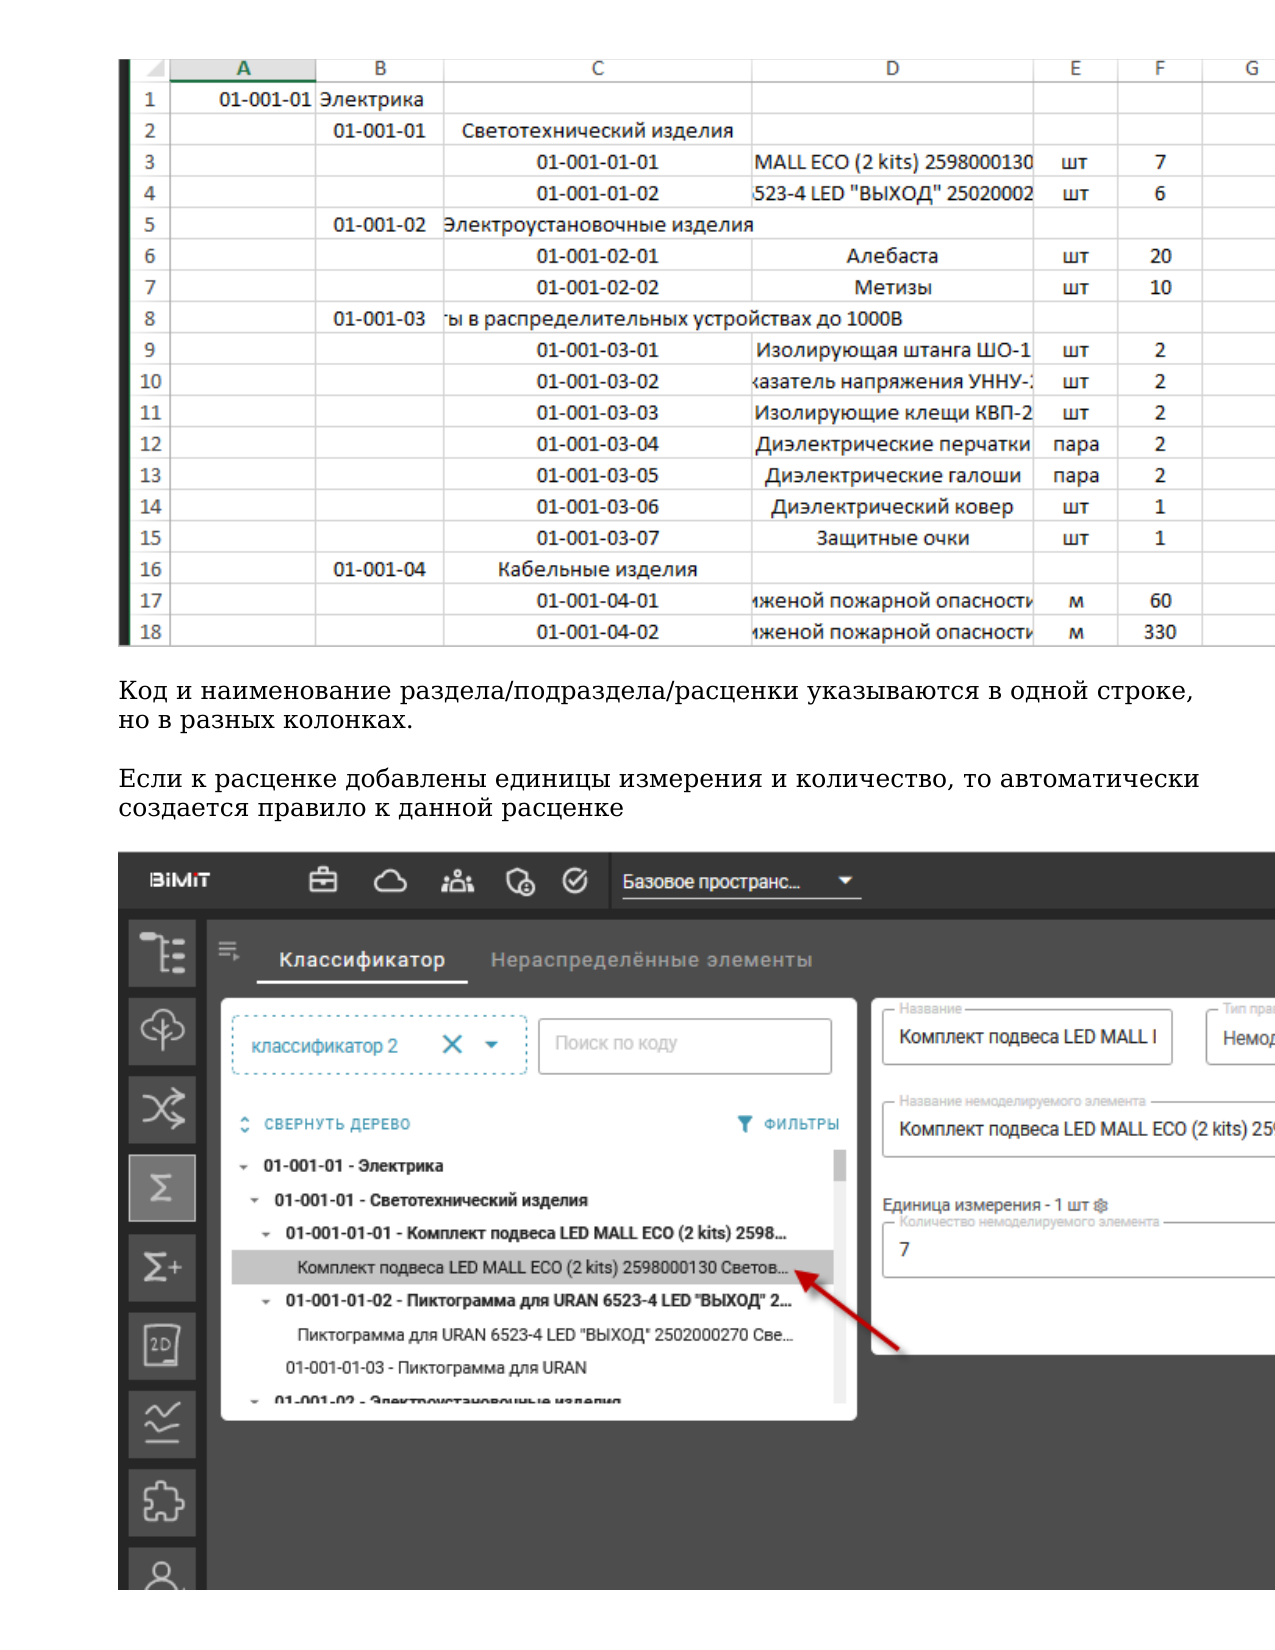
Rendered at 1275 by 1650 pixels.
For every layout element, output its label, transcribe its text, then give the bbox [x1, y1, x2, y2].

text Если к расценке добавлены единицы измерения и количество, то автоматически создается правило к данной расценке [118, 764, 1216, 822]
text Код и наименование раздела/подраздела/расценки указываются в одной строке, но в разных колонках. [118, 676, 1216, 734]
picture [118, 59, 1275, 647]
picture [118, 851, 1275, 1590]
